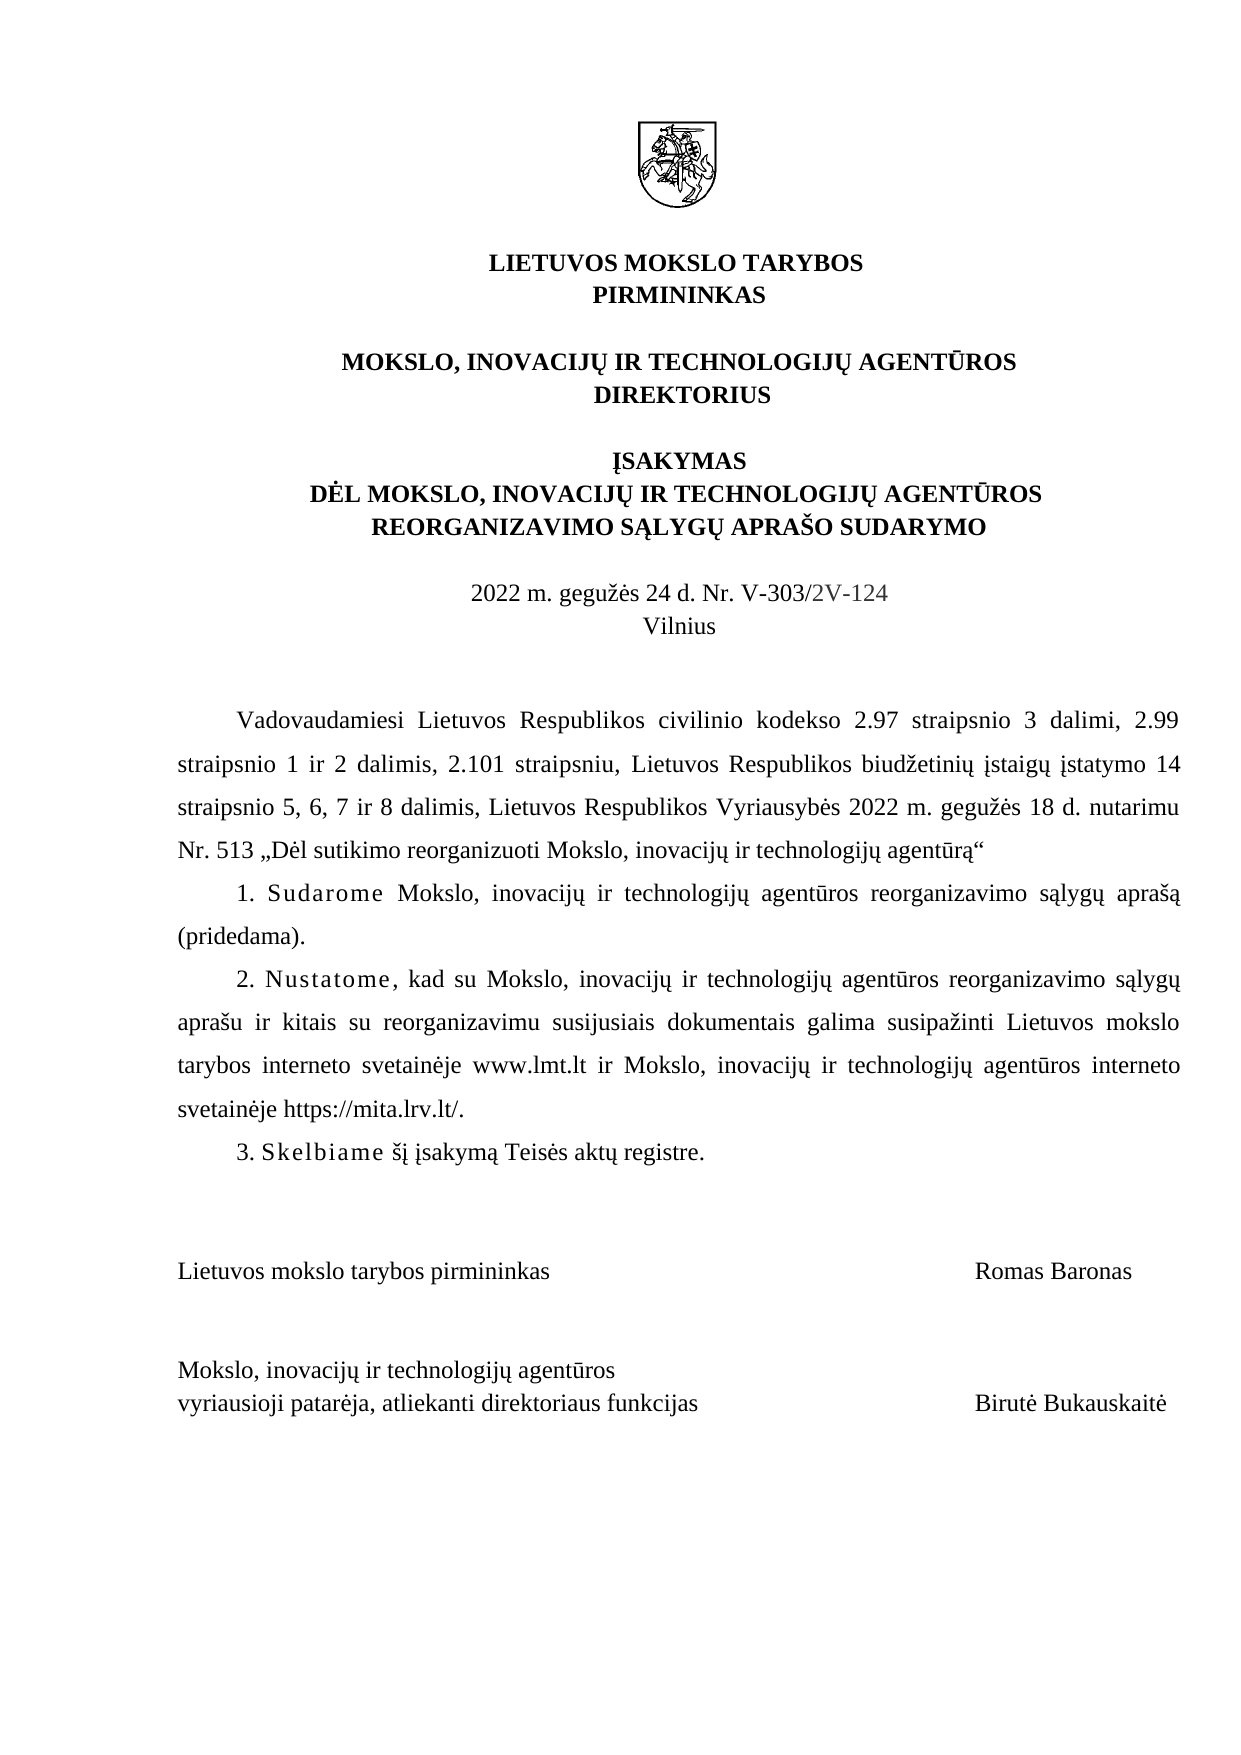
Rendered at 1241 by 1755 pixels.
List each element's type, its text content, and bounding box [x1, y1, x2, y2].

text 2. Nustatome, kad su Mokslo, inovacijų ir technologijų agentūros reorganizavimo sąlygų aprašu ir kitais su reorganizavimu susijusiais dokumentais galima susipažinti Lietuvos mokslo tarybos interneto svetainėje www.lmt.lt ir Mokslo, inovacijų ir technologijų agentūros interneto svetainėje https://mita.lrv.lt/. [177, 964, 1181, 1122]
text 2022 m. gegužės 24 d. Nr. V-303/2V-124 [177, 578, 1181, 607]
text Vadovaudamiesi Lietuvos Respublikos civilinio kodekso 2.97 straipsnio 3 dalimi, 2.99 straipsnio 1 ir 2 dalimis, 2.101 straipsniu, Lietuvos Respublikos biudžetinių įstaigų įstatymo 14 straipsnio 5, 6, 7 ir 8 dalimis, Lietuvos Respublikos Vyriausybės 2022 m. gegužės 18 d. nutarimu Nr. 513 „Dėl sutikimo reorganizuoti Mokslo, inovacijų ir technologijų agentūrą“ [177, 706, 1181, 864]
text ĮSAKYMAS [177, 446, 1181, 474]
text Lietuvos mokslo tarybos pirmininkas Romas Baronas [177, 1256, 1181, 1285]
text 3. Skelbiame šį įsakymą Teisės aktų registre. [177, 1137, 1181, 1166]
text LIETUVOS MOKSLO TARYBOS [177, 248, 1181, 276]
text MOKSLO, INOVACIJŲ IR TECHNOLOGIJŲ AGENTŪROS [177, 347, 1181, 375]
text vyriausioji patarėja, atliekanti direktoriaus funkcijas Birutė Bukauskaitė [177, 1388, 1181, 1417]
text DĖL MOKSLO, INOVACIJŲ IR TECHNOLOGIJŲ AGENTŪROS [177, 479, 1181, 507]
text REORGANIZAVIMO SĄLYGŲ APRAŠO SUDARYMO [177, 512, 1181, 541]
text 1. Sudarome Mokslo, inovacijų ir technologijų agentūros reorganizavimo sąlygų aprašą (pridedama). [177, 878, 1181, 950]
text Mokslo, inovacijų ir technologijų agentūros [177, 1355, 1181, 1384]
text PIRMININKAS [177, 281, 1181, 309]
text DIREKTORIUS [177, 380, 1181, 408]
text Vilnius [177, 611, 1181, 639]
